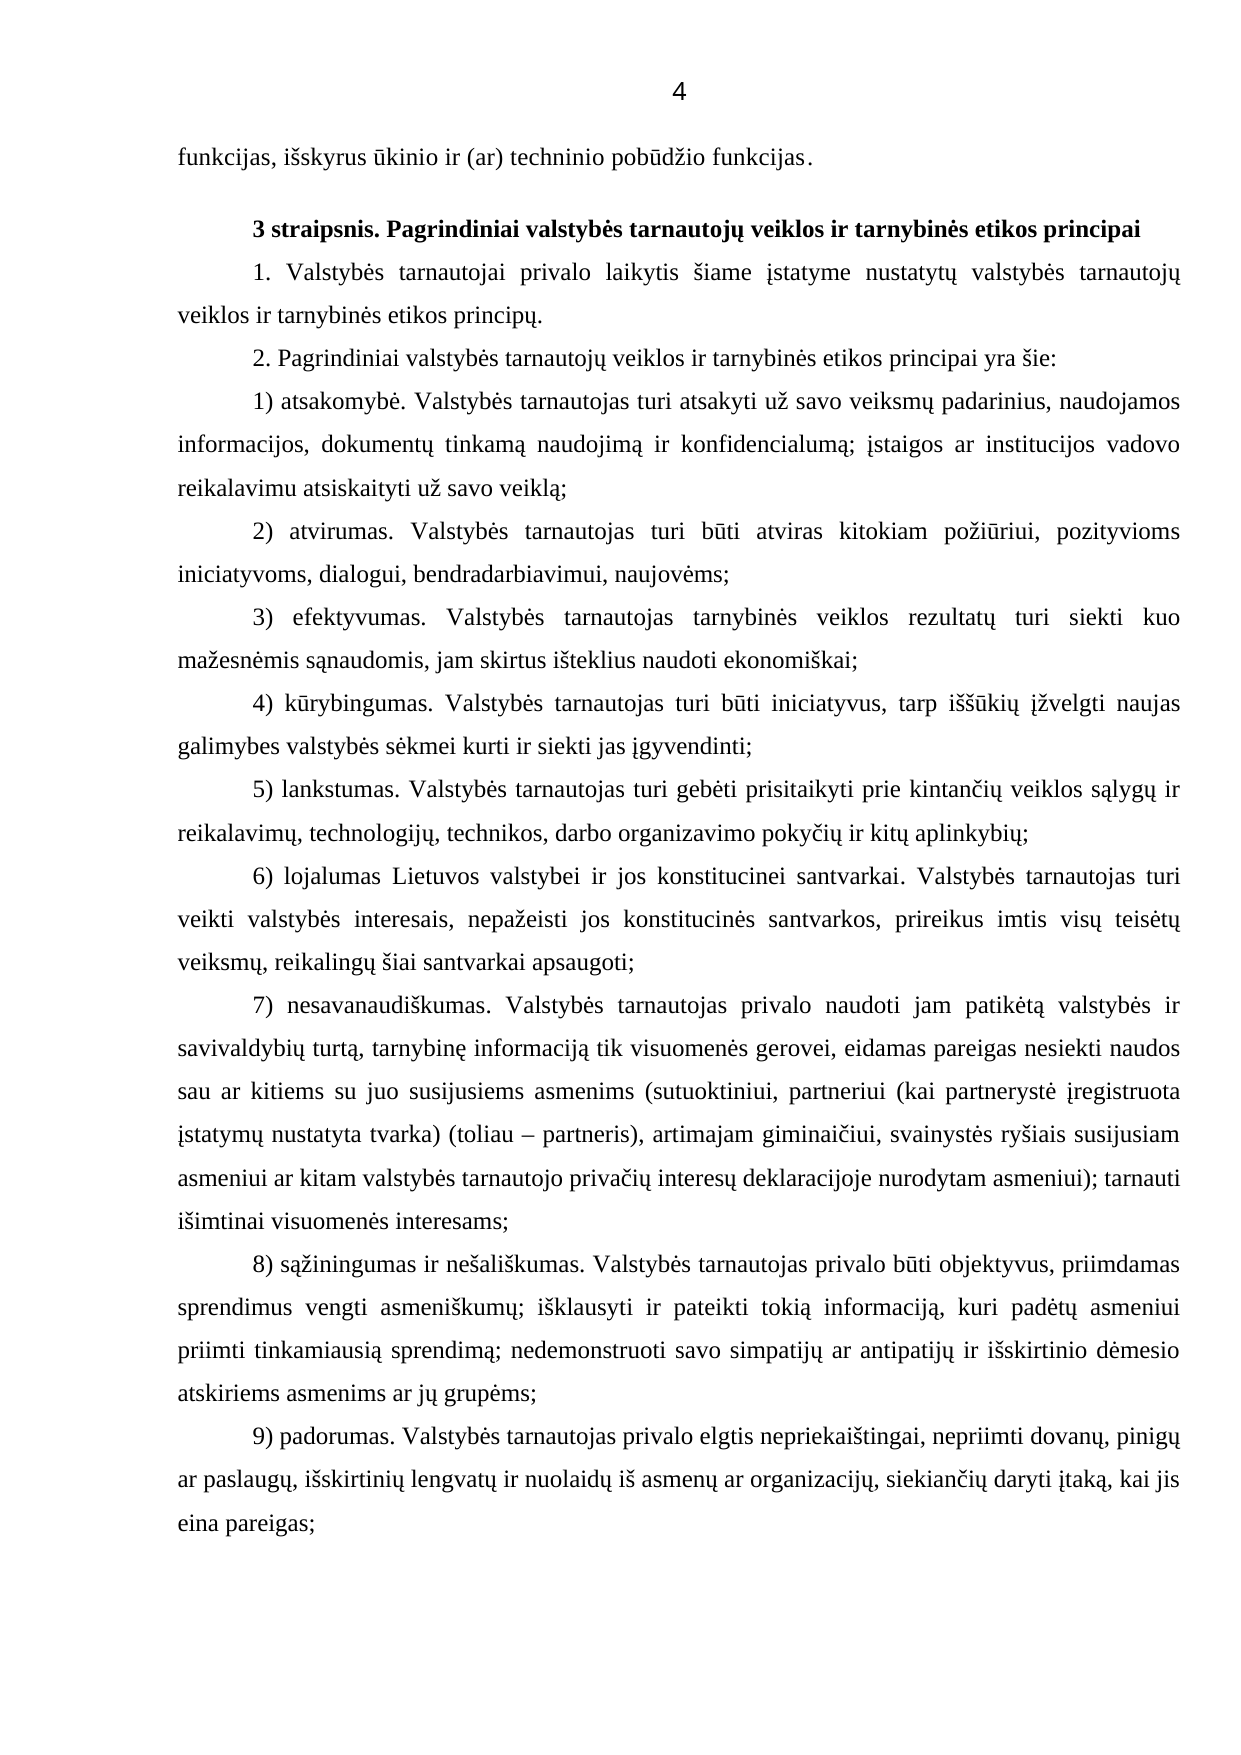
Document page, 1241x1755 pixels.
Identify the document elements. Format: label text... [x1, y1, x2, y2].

text 6) lojalumas Lietuvos valstybei ir jos konstitucinei santvarkai. Valstybės tarnautojas turi veikti valstybės interesais, nepažeisti jos konstitucinės santvarkos, prireikus imtis visų teisėtų veiksmų, reikalingų šiai santvarkai apsaugoti; [177, 861, 1181, 976]
text 3) efektyvumas. Valstybės tarnautojas tarnybinės veiklos rezultatų turi siekti kuo mažesnėmis sąnaudomis, jam skirtus išteklius naudoti ekonomiškai; [177, 602, 1181, 674]
text 5) lankstumas. Valstybės tarnautojas turi gebėti prisitaikyti prie kintančių veiklos sąlygų ir reikalavimų, technologijų, technikos, darbo organizavimo pokyčių ir kitų aplinkybių; [177, 774, 1181, 846]
text 4) kūrybingumas. Valstybės tarnautojas turi būti iniciatyvus, tarp iššūkių įžvelgti naujas galimybes valstybės sėkmei kurti ir siekti jas įgyvendinti; [177, 688, 1181, 760]
text 8) sąžiningumas ir nešališkumas. Valstybės tarnautojas privalo būti objektyvus, priimdamas sprendimus vengti asmeniškumų; išklausyti ir pateikti tokią informaciją, kuri padėtų asmeniui priimti tinkamiausią sprendimą; nedemonstruoti savo simpatijų ar antipatijų ir išskirtinio dėmesio atskiriems asmenims ar jų grupėms; [177, 1249, 1181, 1407]
text 7) nesavanaudiškumas. Valstybės tarnautojas privalo naudoti jam patikėtą valstybės ir savivaldybių turtą, tarnybinę informaciją tik visuomenės gerovei, eidamas pareigas nesiekti naudos sau ar kitiems su juo susijusiems asmenims (sutuoktiniui, partneriui (kai partnerystė įregistruota įstatymų nustatyta tvarka) (toliau – partneris), artimajam giminaičiui, svainystės ryšiais susijusiam asmeniui ar kitam valstybės tarnautojo privačių interesų deklaracijoje nurodytam asmeniui); tarnauti išimtinai visuomenės interesams; [177, 990, 1181, 1234]
text 9) padorumas. Valstybės tarnautojas privalo elgtis nepriekaištingai, nepriimti dovanų, pinigų ar paslaugų, išskirtinių lengvatų ir nuolaidų iš asmenų ar organizacijų, siekiančių daryti įtaką, kai jis eina pareigas; [177, 1421, 1181, 1536]
text 1. Valstybės tarnautojai privalo laikytis šiame įstatyme nustatytų valstybės tarnautojų veiklos ir tarnybinės etikos principų. [177, 257, 1181, 329]
text 1) atsakomybė. Valstybės tarnautojas turi atsakyti už savo veiksmų padarinius, naudojamos informacijos, dokumentų tinkamą naudojimą ir konfidencialumą; įstaigos ar institucijos vadovo reikalavimu atsiskaityti už savo veiklą; [177, 386, 1181, 501]
text 2. Pagrindiniai valstybės tarnautojų veiklos ir tarnybinės etikos principai yra šie: [177, 343, 1181, 372]
text funkcijas, išskyrus ūkinio ir (ar) techninio pobūdžio funkcijas. [177, 142, 1181, 171]
text 2) atvirumas. Valstybės tarnautojas turi būti atviras kitokiam požiūriui, pozityvioms iniciatyvoms, dialogui, bendradarbiavimui, naujovėms; [177, 516, 1181, 588]
text 3 straipsnis. Pagrindiniai valstybės tarnautojų veiklos ir tarnybinės etikos principai [177, 214, 1181, 243]
